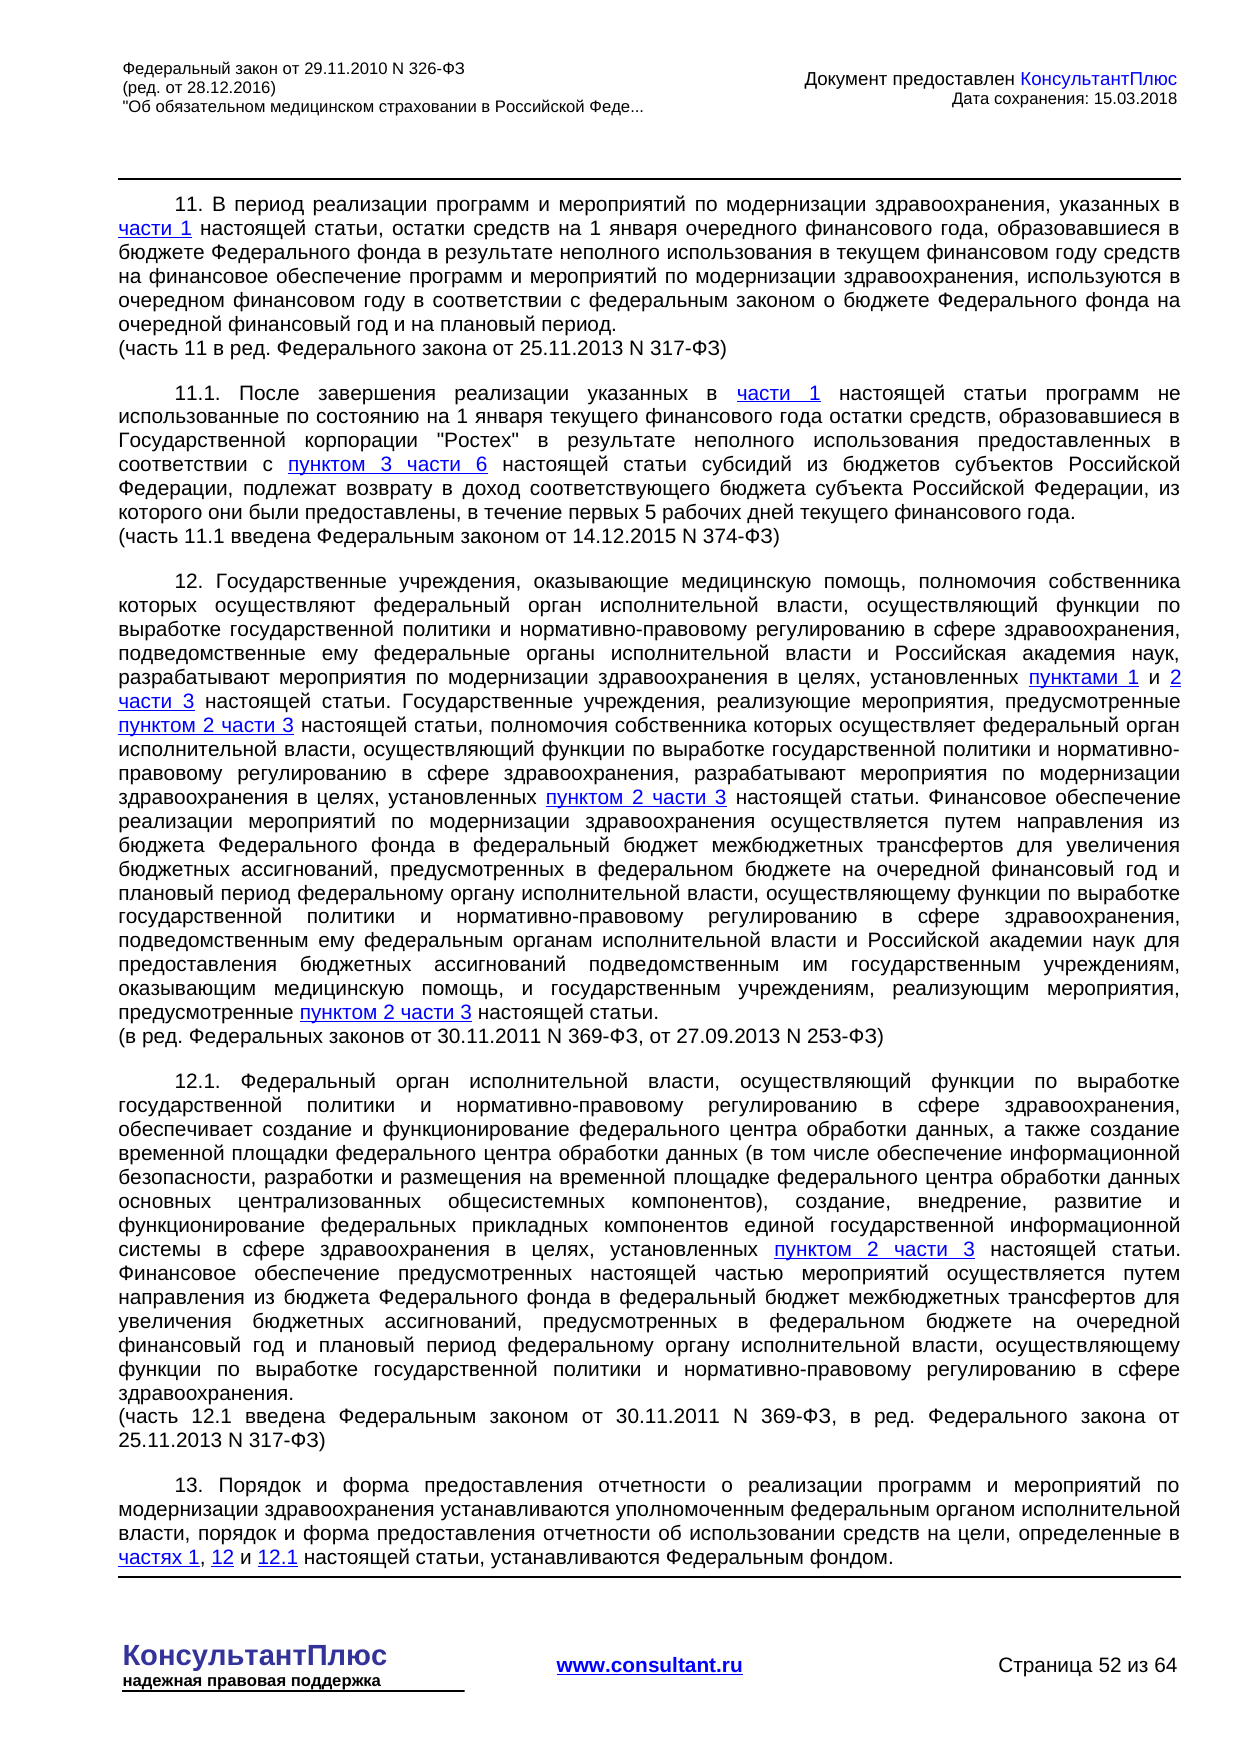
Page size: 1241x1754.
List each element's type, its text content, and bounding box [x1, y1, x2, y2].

text 12. Государственные учреждения, оказывающие медицинскую помощь, полномочия собственника которых осуществляют федеральный орган исполнительной власти, осуществляющий функции по выработке государственной политики и нормативно-правовому регулированию в сфере здравоохранения, подведомственные ему федеральные органы исполнительной власти и Российская академия наук, разрабатывают мероприятия по модернизации здравоохранения в целях, установленных пунктами 1 и 2 части 3 настоящей статьи. Государственные учреждения, реализующие мероприятия, предусмотренные пунктом 2 части 3 настоящей статьи, полномочия собственника которых осуществляет федеральный орган исполнительной власти, осуществляющий функции по выработке государственной политики и нормативно-правовому регулированию в сфере здравоохранения, разрабатывают мероприятия по модернизации здравоохранения в целях, установленных пунктом 2 части 3 настоящей статьи. Финансовое обеспечение реализации мероприятий по модернизации здравоохранения осуществляется путем направления из бюджета Федерального фонда в федеральный бюджет межбюджетных трансфертов для увеличения бюджетных ассигнований, предусмотренных в федеральном бюджете на очередной финансовый год и плановый период федеральному органу исполнительной власти, осуществляющему функции по выработке государственной политики и нормативно-правовому регулированию в сфере здравоохранения, подведомственным ему федеральным органам исполнительной власти и Российской академии наук для предоставления бюджетных ассигнований подведомственным им государственным учреждениям, оказывающим медицинскую помощь, и государственным учреждениям, реализующим мероприятия, предусмотренные пунктом 2 части 3 настоящей статьи. [118, 569, 1181, 1024]
text 11. В период реализации программ и мероприятий по модернизации здравоохранения, указанных в части 1 настоящей статьи, остатки средств на 1 января очередного финансового года, образовавшиеся в бюджете Федерального фонда в результате неполного использования в текущем финансовом году средств на финансовое обеспечение программ и мероприятий по модернизации здравоохранения, используются в очередном финансовом году в соответствии с федеральным законом о бюджете Федерального фонда на очередной финансовый год и на плановый период. [118, 192, 1181, 336]
text 11.1. После завершения реализации указанных в части 1 настоящей статьи программ не использованные по состоянию на 1 января текущего финансового года остатки средств, образовавшиеся в Государственной корпорации "Ростех" в результате неполного использования предоставленных в соответствии с пунктом 3 части 6 настоящей статьи субсидий из бюджетов субъектов Российской Федерации, подлежат возврату в доход соответствующего бюджета субъекта Российской Федерации, из которого они были предоставлены, в течение первых 5 рабочих дней текущего финансового года. [118, 380, 1181, 524]
text 13. Порядок и форма предоставления отчетности о реализации программ и мероприятий по модернизации здравоохранения устанавливаются уполномоченным федеральным органом исполнительной власти, порядок и форма предоставления отчетности об использовании средств на цели, определенные в частях 1, 12 и 12.1 настоящей статьи, устанавливаются Федеральным фондом. [118, 1473, 1181, 1569]
text (в ред. Федеральных законов от 30.11.2011 N 369-ФЗ, от 27.09.2013 N 253-ФЗ) [118, 1024, 1181, 1048]
text (часть 11 в ред. Федерального закона от 25.11.2013 N 317-ФЗ) [118, 336, 1181, 359]
text (часть 11.1 введена Федеральным законом от 14.12.2015 N 374-ФЗ) [118, 524, 1181, 548]
text 12.1. Федеральный орган исполнительной власти, осуществляющий функции по выработке государственной политики и нормативно-правовому регулированию в сфере здравоохранения, обеспечивает создание и функционирование федерального центра обработки данных, а также создание временной площадки федерального центра обработки данных (в том числе обеспечение информационной безопасности, разработки и размещения на временной площадке федерального центра обработки данных основных централизованных общесистемных компонентов), создание, внедрение, развитие и функционирование федеральных прикладных компонентов единой государственной информационной системы в сфере здравоохранения в целях, установленных пунктом 2 части 3 настоящей статьи. Финансовое обеспечение предусмотренных настоящей частью мероприятий осуществляется путем направления из бюджета Федерального фонда в федеральный бюджет межбюджетных трансфертов для увеличения бюджетных ассигнований, предусмотренных в федеральном бюджете на очередной финансовый год и плановый период федеральному органу исполнительной власти, осуществляющему функции по выработке государственной политики и нормативно-правовому регулированию в сфере здравоохранения. [118, 1069, 1181, 1404]
text (часть 12.1 введена Федеральным законом от 30.11.2011 N 369-ФЗ, в ред. Федерального закона от 25.11.2013 N 317-ФЗ) [118, 1404, 1181, 1452]
